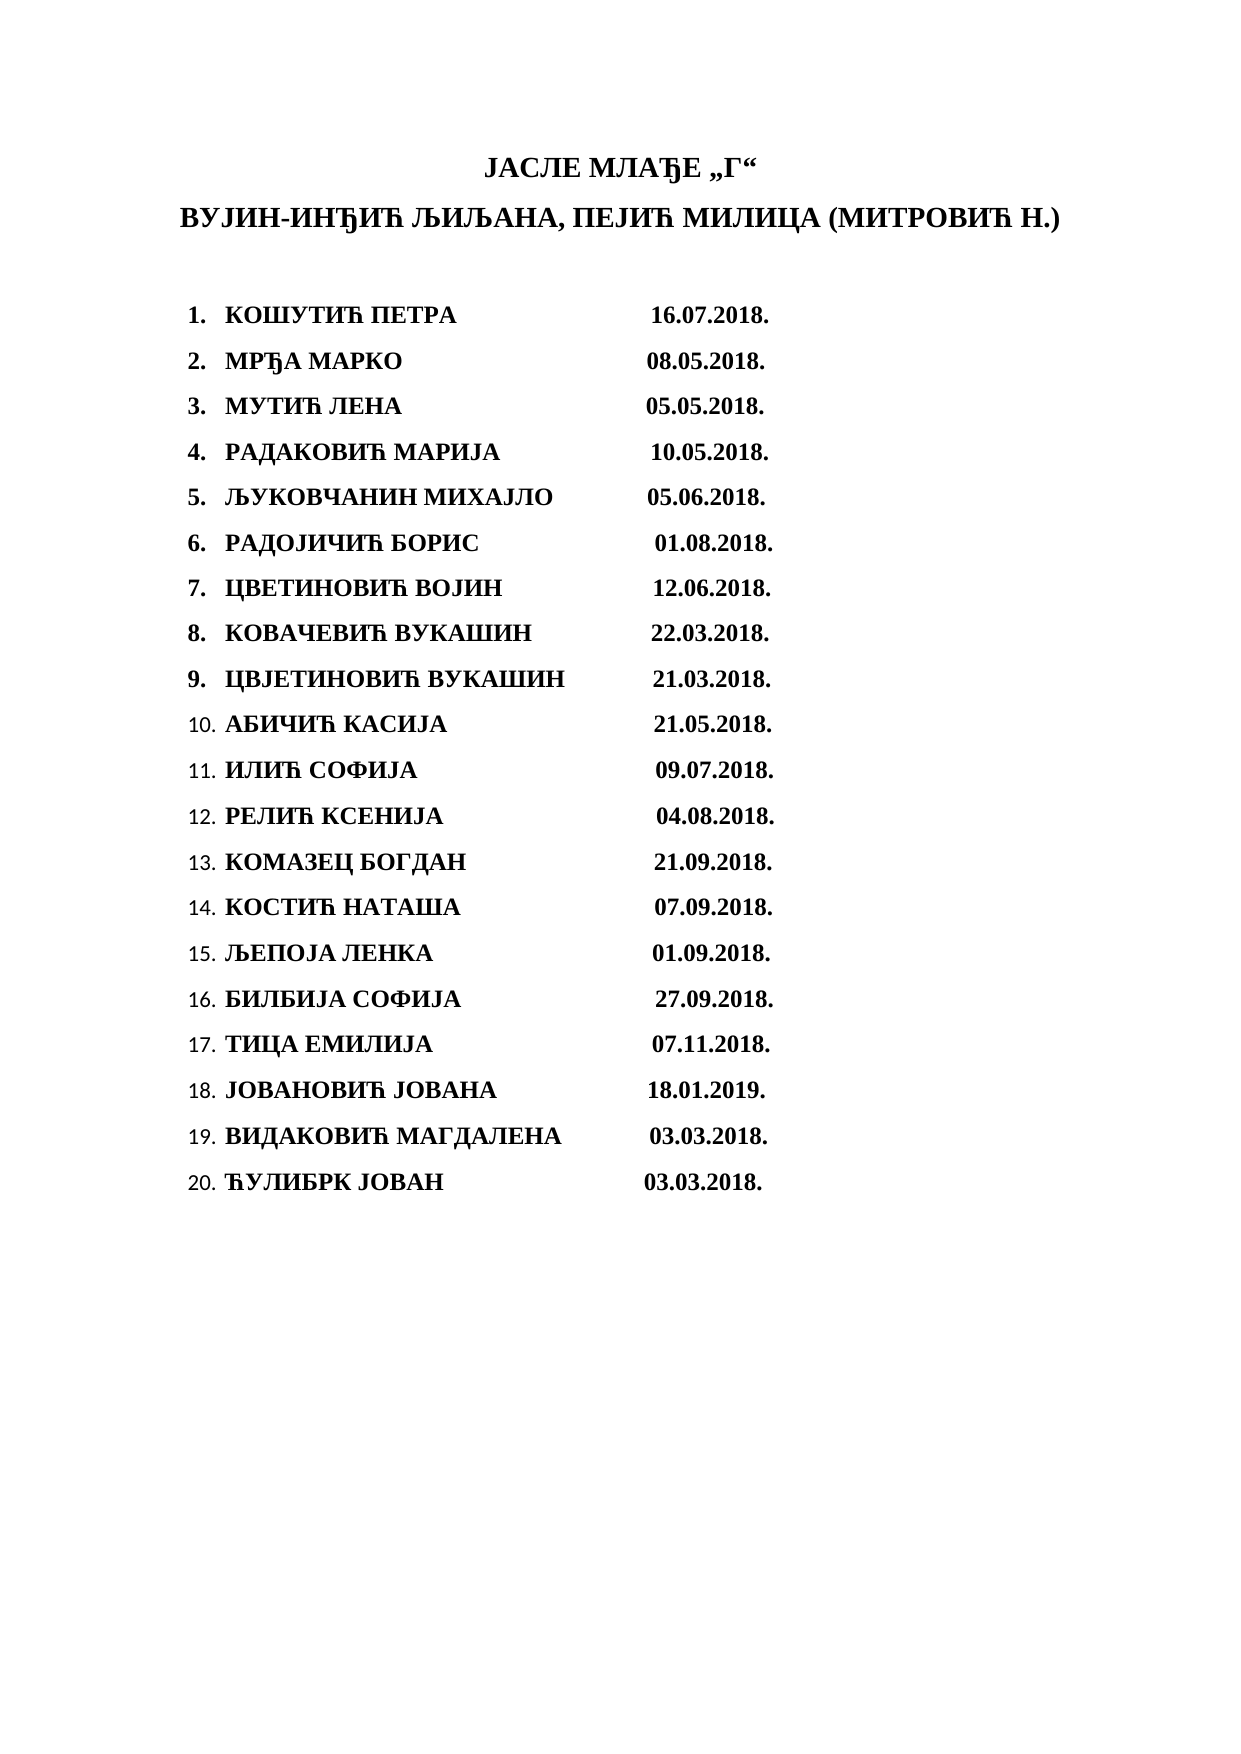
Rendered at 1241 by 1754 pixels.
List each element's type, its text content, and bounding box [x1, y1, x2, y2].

list ЈОВАНОВИЋ ЈОВАНА 18.01.2019. [187, 1075, 1090, 1104]
list МУТИЋ ЛЕНА 05.05.2018. [187, 391, 1090, 420]
list БИЛБИЈА СОФИЈА 27.09.2018. [187, 984, 1090, 1013]
list ИЛИЋ СОФИЈА 09.07.2018. [187, 755, 1090, 784]
list ЦВЈЕТИНОВИЋ ВУКАШИН 21.03.2018. [187, 664, 1090, 693]
list МРЂА МАРКО 08.05.2018. [187, 346, 1090, 375]
list ЋУЛИБРК ЈОВАН 03.03.2018. [187, 1167, 1090, 1196]
list КОШУТИЋ ПЕТРА 16.07.2018. [187, 301, 1090, 329]
list AБИЧИЋ КАСИЈА 21.05.2018. [187, 709, 1090, 738]
list РЕЛИЋ КСЕНИЈА 04.08.2018. [187, 801, 1090, 830]
list КОСТИЋ НАТАША 07.09.2018. [187, 892, 1090, 921]
list РАДАКОВИЋ МАРИЈА 10.05.2018. [187, 437, 1090, 466]
list ЉЕПОЈА ЛЕНКА 01.09.2018. [187, 938, 1090, 967]
list ТИЦА ЕМИЛИЈА 07.11.2018. [187, 1029, 1090, 1058]
list ЦВЕТИНОВИЋ ВОЈИН 12.06.2018. [187, 573, 1090, 602]
list КОВАЧЕВИЋ ВУКАШИН 22.03.2018. [187, 618, 1090, 647]
list ВИДАКОВИЋ МАГДАЛЕНА 03.03.2018. [187, 1121, 1090, 1150]
list ЉУКОВЧАНИН МИХАЈЛО 05.06.2018. [187, 482, 1090, 511]
list РАДОЈИЧИЋ БОРИС 01.08.2018. [187, 528, 1090, 556]
list КОМАЗЕЦ БОГДАН 21.09.2018. [187, 847, 1090, 876]
text ЈАСЛЕ МЛАЂЕ „Г“ [150, 150, 1090, 183]
text ВУЈИН-ИНЂИЋ ЉИЉАНА, ПЕЈИЋ МИЛИЦА (МИТРОВИЋ Н.) [150, 200, 1090, 234]
